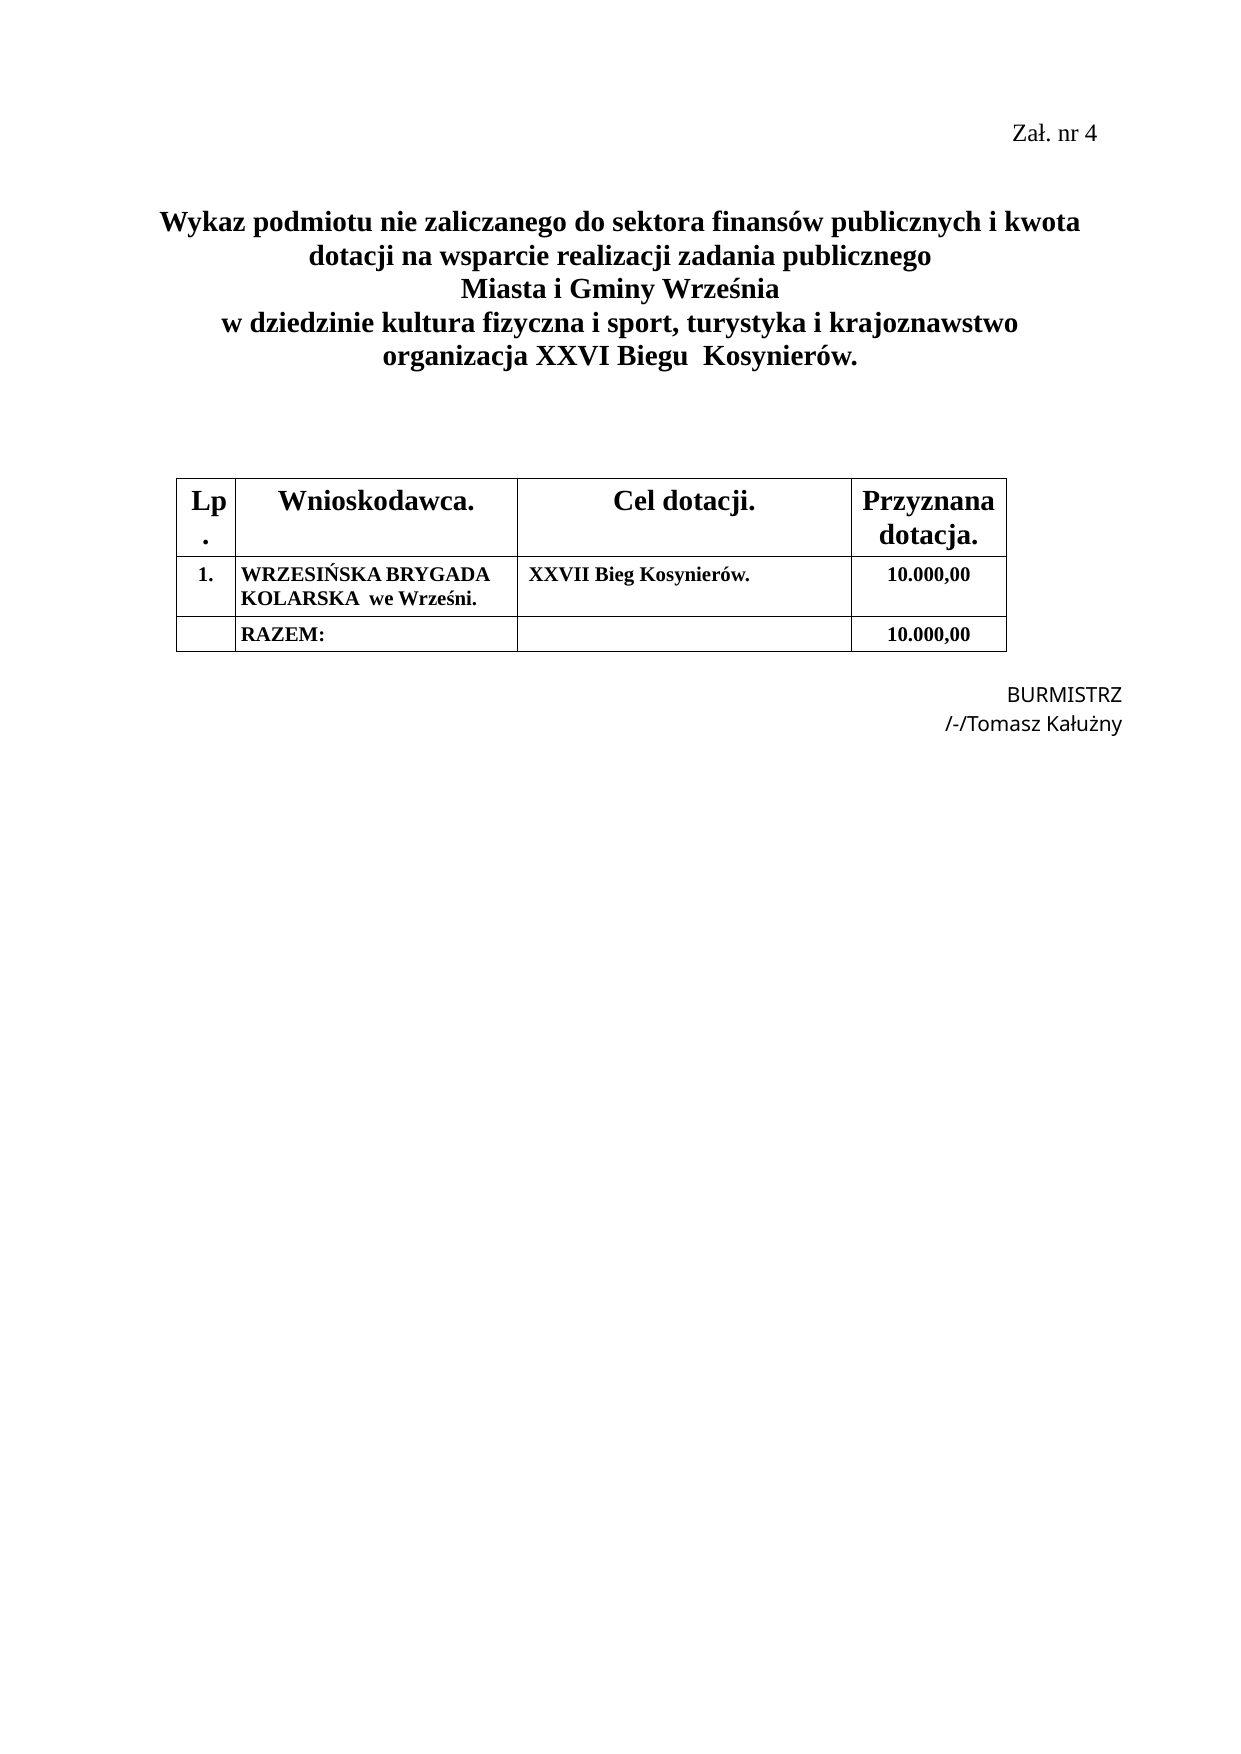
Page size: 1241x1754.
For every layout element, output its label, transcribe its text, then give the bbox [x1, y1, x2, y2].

table_cell RAZEM: [236, 617, 517, 651]
table_cell 10.000,00 [852, 557, 1006, 616]
table_cell 1. [177, 557, 235, 616]
table_cell [177, 617, 235, 651]
table_cell [518, 617, 851, 651]
table_cell WRZESIŃSKA BRYGADA KOLARSKA we Wrześni. [236, 557, 517, 616]
table_header Wnioskodawca. [236, 479, 517, 556]
table_header Lp. [177, 479, 235, 556]
table_cell 10.000,00 [852, 617, 1006, 651]
text Zał. nr 4 [118, 118, 1122, 147]
text Wykaz podmiotu nie zaliczanego do sektora finansów publicznych i kwota dotacji na wsparcie realizacji zadania publicznego Miasta i Gminy Września w dziedzinie kultura fizyczna i sport, turystyka i krajoznawstwo organizacja XXVI Biegu Kosynierów. [118, 204, 1122, 372]
text BURMISTRZ [118, 680, 1122, 709]
text /-/Tomasz Kałużny [118, 709, 1122, 737]
table_header Cel dotacji. [518, 479, 851, 556]
table_cell XXVII Bieg Kosynierów. [518, 557, 851, 616]
table_header Przyznana dotacja. [852, 479, 1006, 556]
